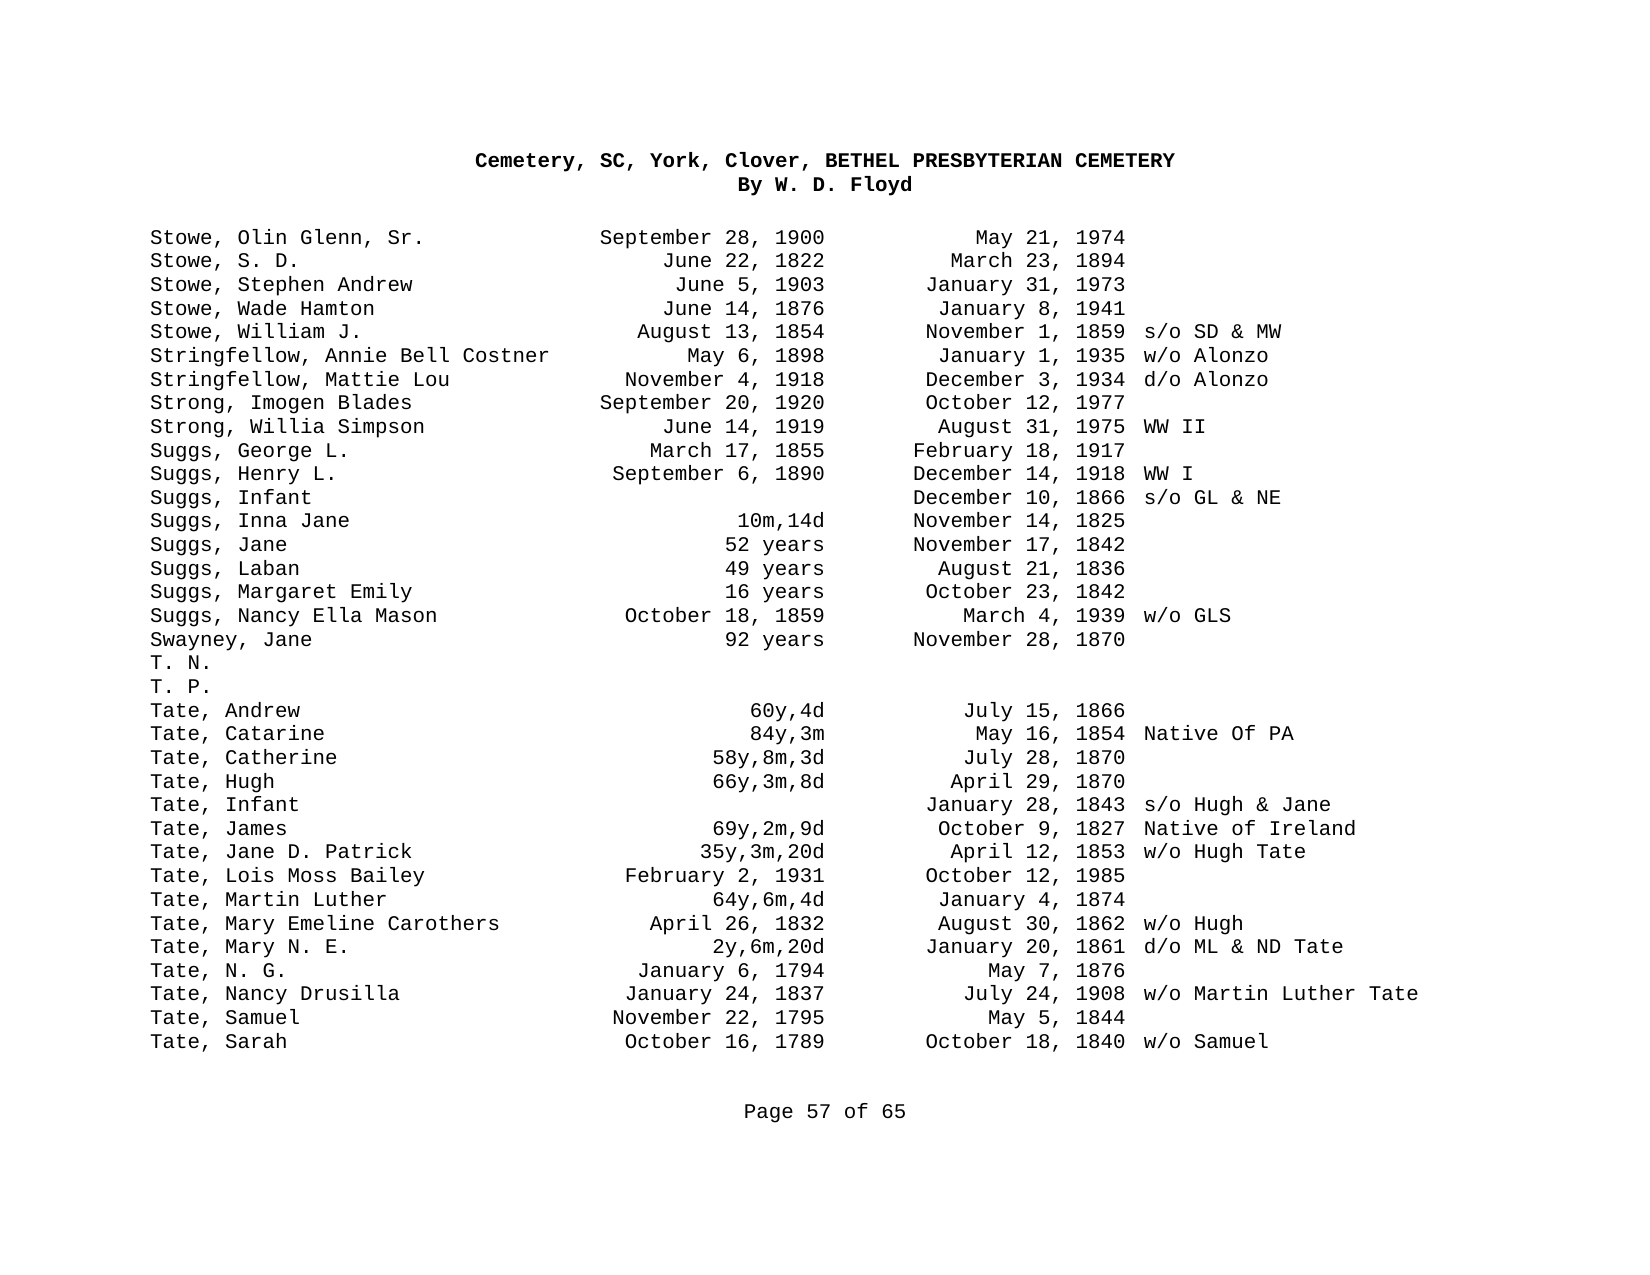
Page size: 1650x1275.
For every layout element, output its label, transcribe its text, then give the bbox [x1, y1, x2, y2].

list Suggs, Infant December 10, 1866 s/o GL & NE [150, 487, 1500, 511]
list Tate, Andrew 60y,4d July 15, 1866 [150, 700, 1500, 723]
list Stringfellow, Annie Bell Costner May 6, 1898 January 1, 1935 w/o Alonzo [150, 345, 1500, 369]
list T. P. [150, 676, 1500, 700]
list Stowe, S. D. June 22, 1822 March 23, 1894 [150, 250, 1500, 274]
list Swayney, Jane 92 years November 28, 1870 [150, 629, 1500, 652]
list Tate, Lois Moss Bailey February 2, 1931 October 12, 1985 [150, 865, 1500, 889]
list Suggs, Margaret Emily 16 years October 23, 1842 [150, 581, 1500, 605]
list Stowe, Stephen Andrew June 5, 1903 January 31, 1973 [150, 274, 1500, 298]
list Suggs, Henry L. September 6, 1890 December 14, 1918 WW I [150, 463, 1500, 487]
list Suggs, George L. March 17, 1855 February 18, 1917 [150, 439, 1500, 463]
list Tate, Hugh 66y,3m,8d April 29, 1870 [150, 771, 1500, 794]
list Tate, Nancy Drusilla January 24, 1837 July 24, 1908 w/o Martin Luther Tate [150, 983, 1500, 1007]
list Tate, Samuel November 22, 1795 May 5, 1844 [150, 1007, 1500, 1031]
list Suggs, Nancy Ella Mason October 18, 1859 March 4, 1939 w/o GLS [150, 605, 1500, 629]
list Suggs, Jane 52 years November 17, 1842 [150, 534, 1500, 558]
list Tate, Catarine 84y,3m May 16, 1854 Native Of PA [150, 723, 1500, 747]
list Tate, Catherine 58y,8m,3d July 28, 1870 [150, 747, 1500, 771]
list Tate, Mary Emeline Carothers April 26, 1832 August 30, 1862 w/o Hugh [150, 912, 1500, 936]
list Tate, Infant January 28, 1843 s/o Hugh & Jane [150, 794, 1500, 818]
list Suggs, Inna Jane 10m,14d November 14, 1825 [150, 511, 1500, 534]
list Tate, James 69y,2m,9d October 9, 1827 Native of Ireland [150, 818, 1500, 842]
list Strong, Willia Simpson June 14, 1919 August 31, 1975 WW II [150, 416, 1500, 439]
list Stowe, William J. August 13, 1854 November 1, 1859 s/o SD & MW [150, 321, 1500, 345]
list Strong, Imogen Blades September 20, 1920 October 12, 1977 [150, 392, 1500, 416]
list Tate, Sarah October 16, 1789 October 18, 1840 w/o Samuel [150, 1031, 1500, 1054]
list T. N. [150, 652, 1500, 676]
list Stowe, Olin Glenn, Sr. September 28, 1900 May 21, 1974 [150, 227, 1500, 250]
list Stowe, Wade Hamton June 14, 1876 January 8, 1941 [150, 298, 1500, 321]
list Tate, Jane D. Patrick 35y,3m,20d April 12, 1853 w/o Hugh Tate [150, 842, 1500, 865]
list Tate, Martin Luther 64y,6m,4d January 4, 1874 [150, 889, 1500, 912]
list Tate, N. G. January 6, 1794 May 7, 1876 [150, 960, 1500, 983]
list Tate, Mary N. E. 2y,6m,20d January 20, 1861 d/o ML & ND Tate [150, 936, 1500, 960]
list Stringfellow, Mattie Lou November 4, 1918 December 3, 1934 d/o Alonzo [150, 369, 1500, 392]
list Suggs, Laban 49 years August 21, 1836 [150, 558, 1500, 581]
